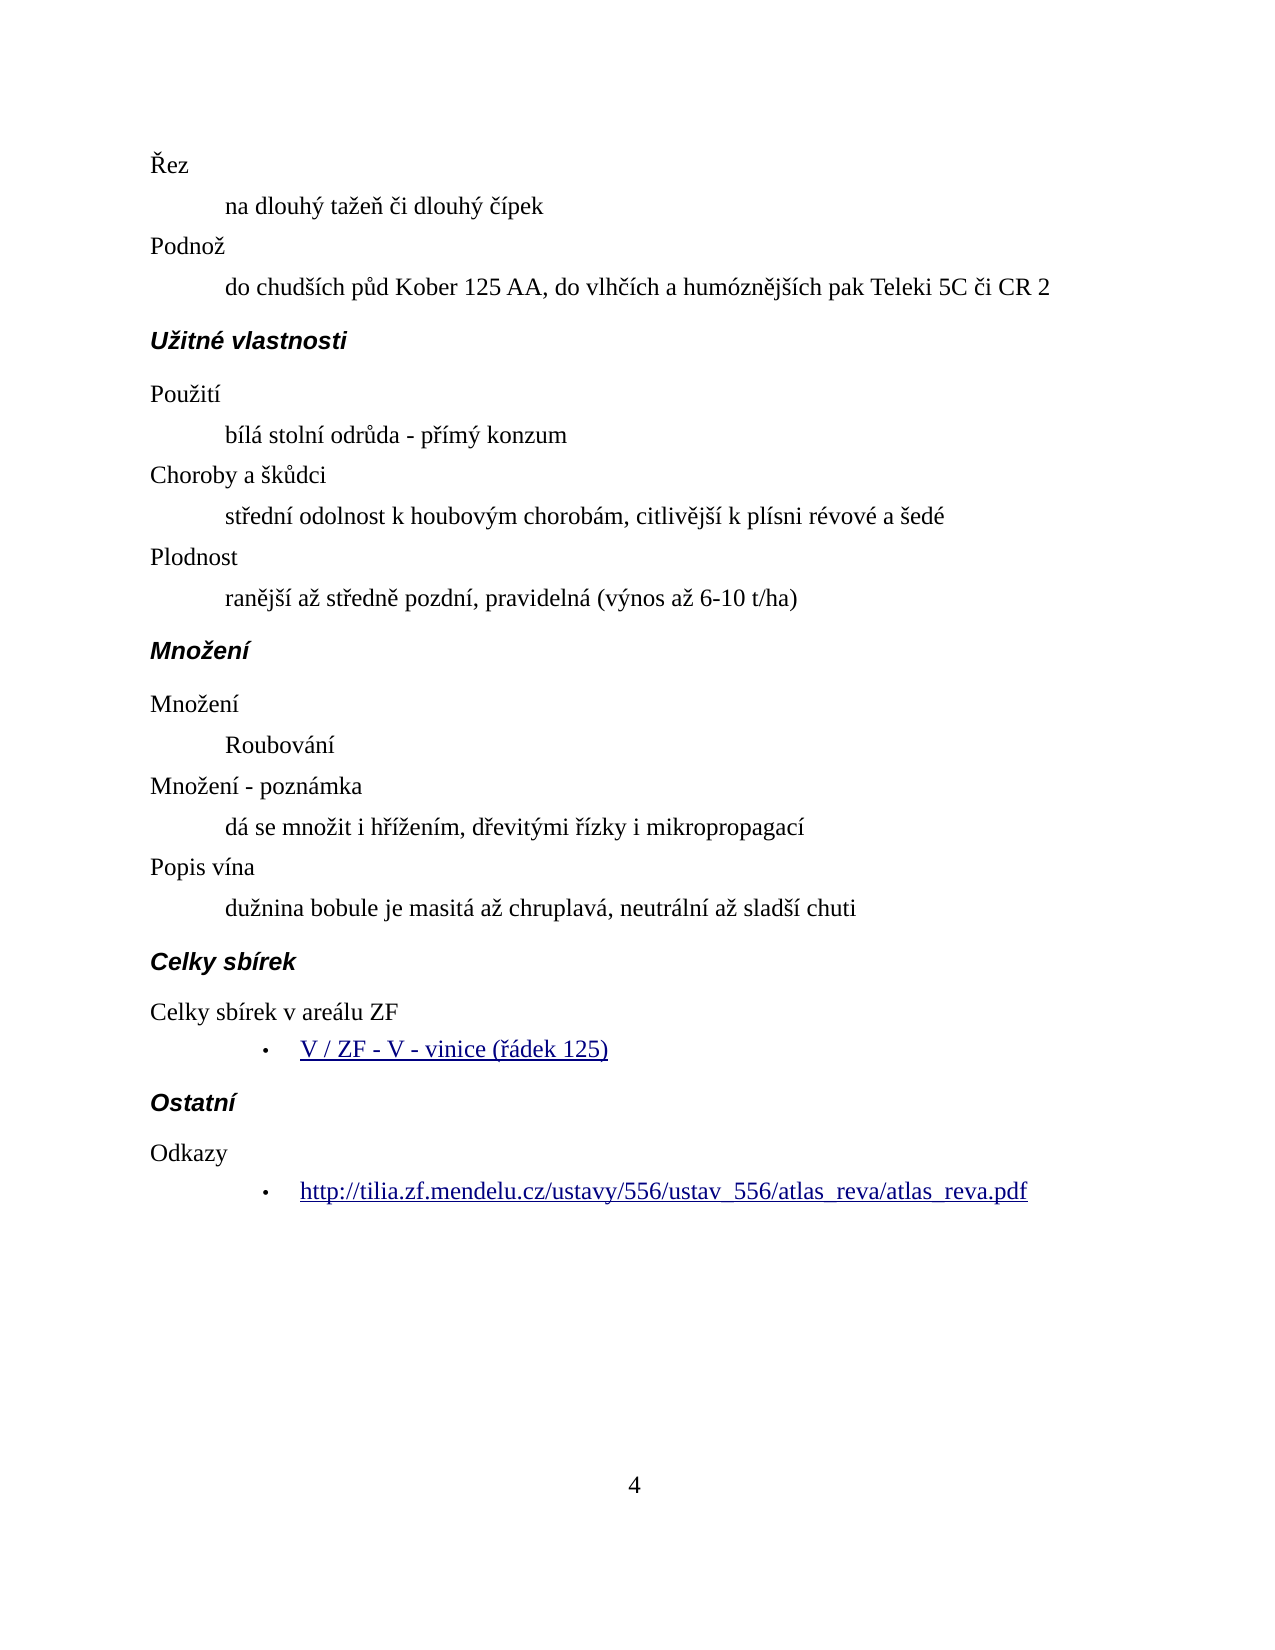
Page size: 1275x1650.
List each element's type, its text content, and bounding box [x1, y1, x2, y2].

text do chudších půd Kober 125 AA, do vlhčích a humóznějších pak Teleki 5C či CR 2 [225, 272, 1125, 301]
text Popis vína [150, 852, 1125, 881]
text Podnož [150, 231, 1125, 260]
text Množení [150, 689, 1125, 718]
text Použití [150, 379, 1125, 408]
subtitle Užitné vlastnosti [150, 326, 1125, 354]
text na dlouhý tažeň či dlouhý čípek [225, 191, 1125, 219]
text Řez [150, 150, 1125, 179]
list V / ZF - V - vinice (řádek 125) [262, 1034, 1125, 1063]
text Odkazy [150, 1138, 1125, 1167]
text ranější až středně pozdní, pravidelná (výnos až 6-10 t/ha) [225, 583, 1125, 611]
text Choroby a škůdci [150, 460, 1125, 489]
subtitle Celky sbírek [150, 947, 1125, 975]
list http://tilia.zf.mendelu.cz/ustavy/556/ustav_556/atlas_reva/atlas_reva.pdf [262, 1176, 1125, 1205]
text Celky sbírek v areálu ZF [150, 997, 1125, 1026]
text Plodnost [150, 542, 1125, 571]
subtitle Množení [150, 636, 1125, 665]
text dužnina bobule je masitá až chruplavá, neutrální až sladší chuti [225, 893, 1125, 922]
text Množení - poznámka [150, 771, 1125, 799]
text bílá stolní odrůda - přímý konzum [225, 420, 1125, 448]
text střední odolnost k houbovým chorobám, citlivější k plísni révové a šedé [225, 501, 1125, 530]
text dá se množit i hřížením, dřevitými řízky i mikropropagací [225, 812, 1125, 840]
subtitle Ostatní [150, 1088, 1125, 1117]
text Roubování [225, 730, 1125, 759]
